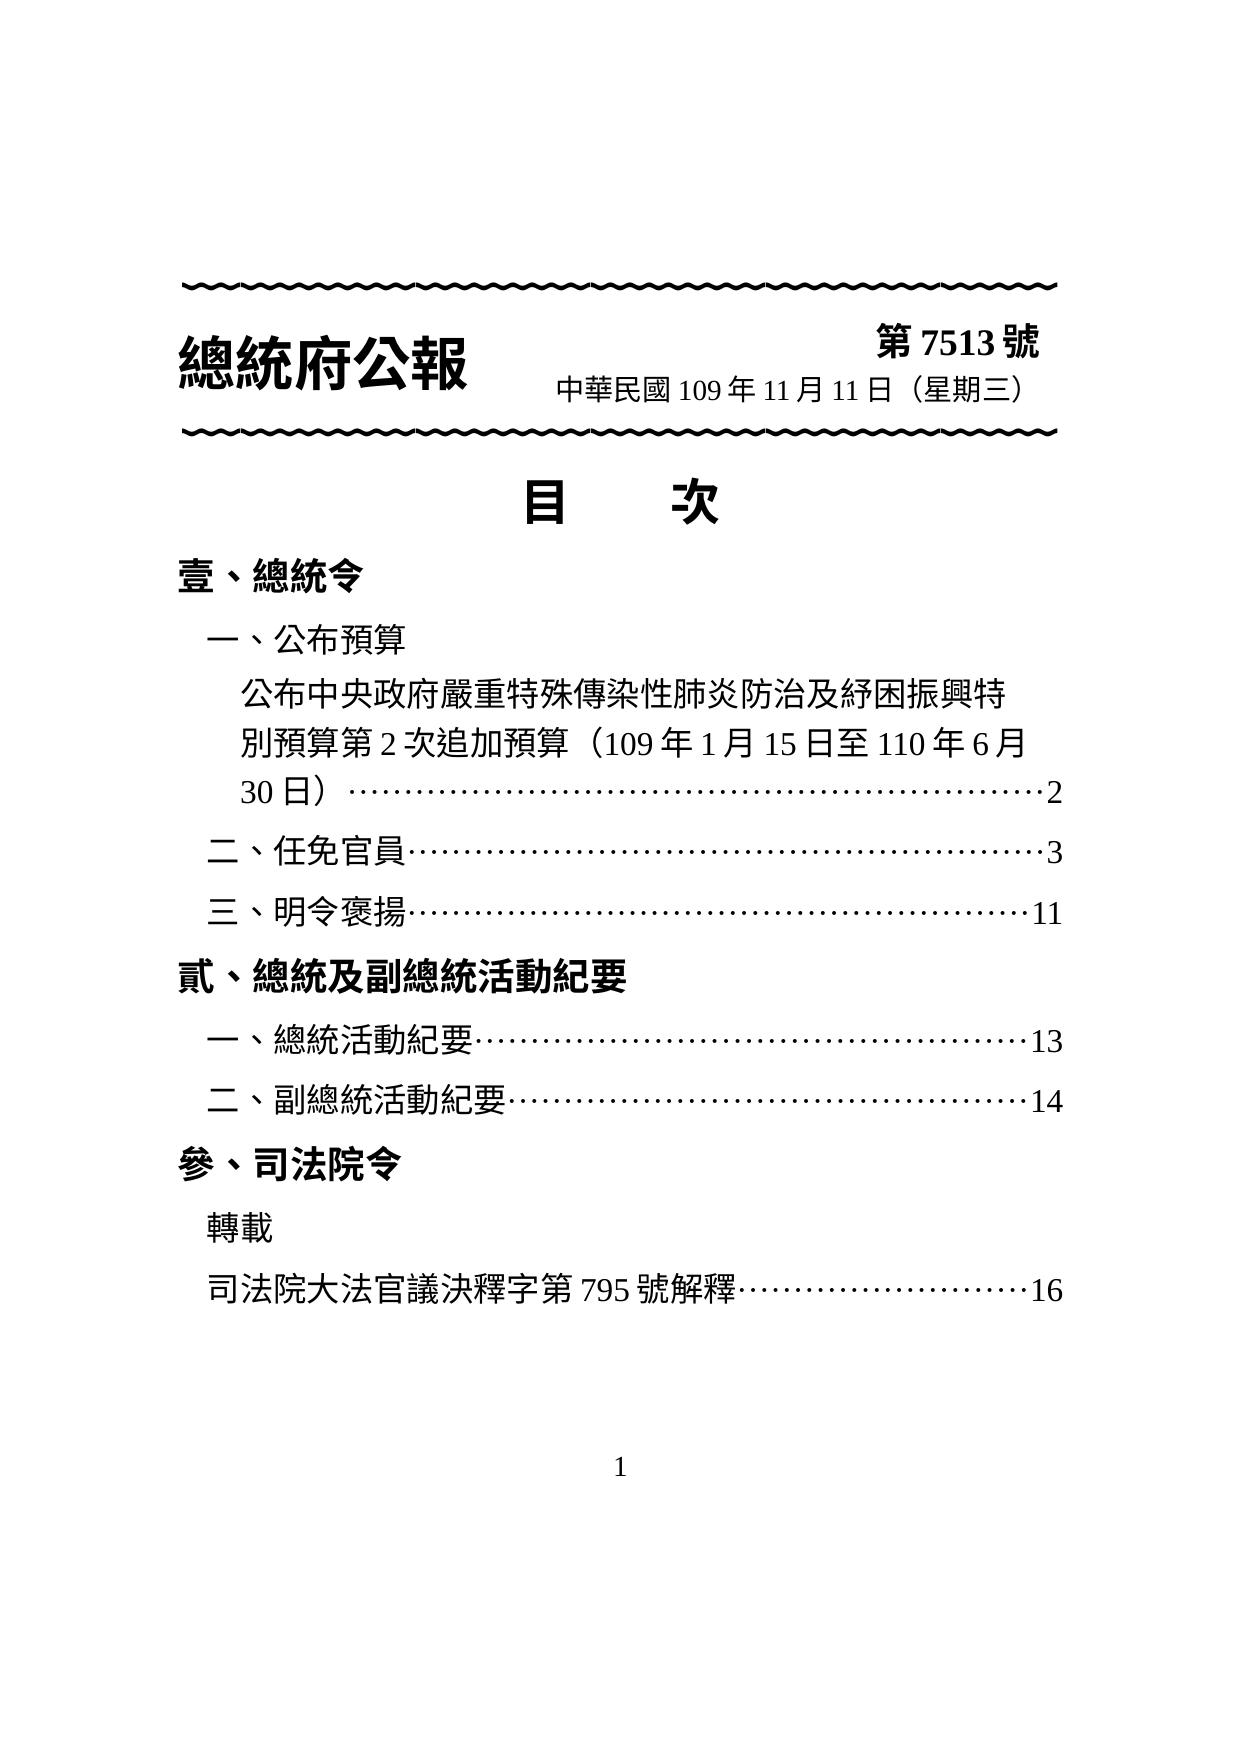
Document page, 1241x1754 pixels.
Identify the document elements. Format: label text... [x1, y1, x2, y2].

text 貳、總統及副總統活動紀要 [177, 947, 1063, 1001]
text 目 次 [177, 462, 1063, 534]
text 壹、總統令 [177, 547, 1063, 601]
text 轉載 [206, 1202, 1063, 1250]
table_header 第7513號 中華民國109年11月11日（星期三） [505, 291, 1051, 412]
text 一、總統活動紀要 13 [206, 1013, 1063, 1062]
text ﹏﹏﹏﹏﹏﹏﹏﹏﹏﹏﹏﹏﹏﹏﹏ [177, 266, 1063, 291]
text 二、任免官員 3 [206, 825, 1063, 873]
text 一、公布預算 [206, 613, 1063, 662]
text 公布中央政府嚴重特殊傳染性肺炎防治及紓困振興特別預算第2次追加預算（109年1月15日至110年6月30日） 2 [240, 668, 1034, 813]
text 參、司法院令 [177, 1135, 1063, 1189]
text 二、副總統活動紀要 14 [206, 1074, 1063, 1122]
text 三、明令褒揚 11 [206, 886, 1063, 934]
text 司法院大法官議決釋字第795號解釋 16 [206, 1262, 1063, 1311]
table_header 總統府公報 [166, 291, 505, 412]
text ﹏﹏﹏﹏﹏﹏﹏﹏﹏﹏﹏﹏﹏﹏﹏ [177, 412, 1063, 437]
